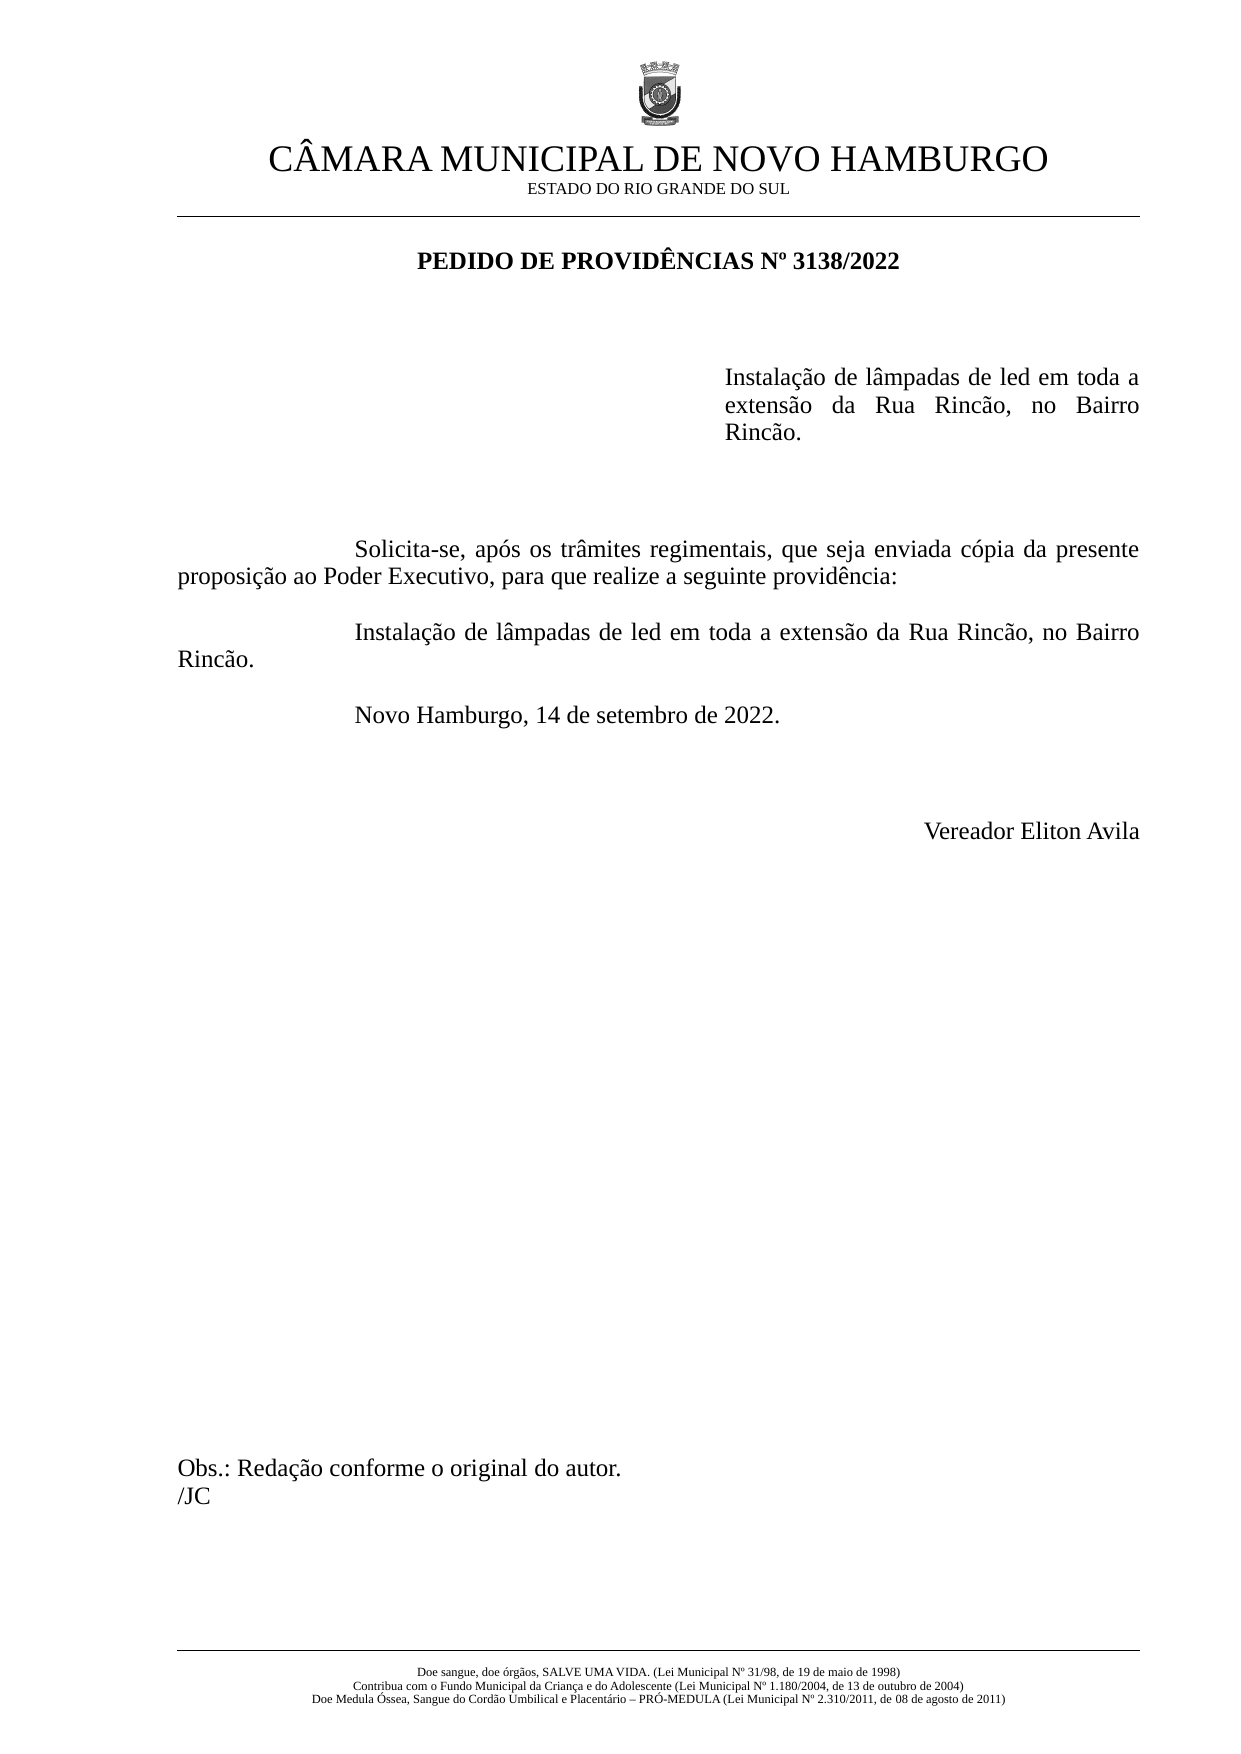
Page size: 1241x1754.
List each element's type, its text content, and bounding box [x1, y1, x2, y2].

text Novo Hamburgo, 14 de setembro de 2022. [177, 701, 1140, 729]
text Instalação de lâmpadas de led em toda a extensão da Rua Rincão, no Bairro Rincão. [177, 618, 1140, 673]
text PEDIDO DE PROVIDÊNCIAS Nº 3138/2022 [177, 247, 1140, 274]
text Obs.: Redação conforme o original do autor. [177, 1454, 1140, 1482]
text Solicita-se, após os trâmites regimentais, que seja enviada cópia da presente proposição ao Poder Executivo, para que realize a seguinte providência: [177, 535, 1140, 590]
text Vereador Eliton Avila [649, 817, 1140, 845]
text /JC [177, 1482, 1140, 1510]
list Instalação de lâmpadas de led em toda a extensão da Rua Rincão, no Bairro Rincão. [687, 363, 1140, 446]
